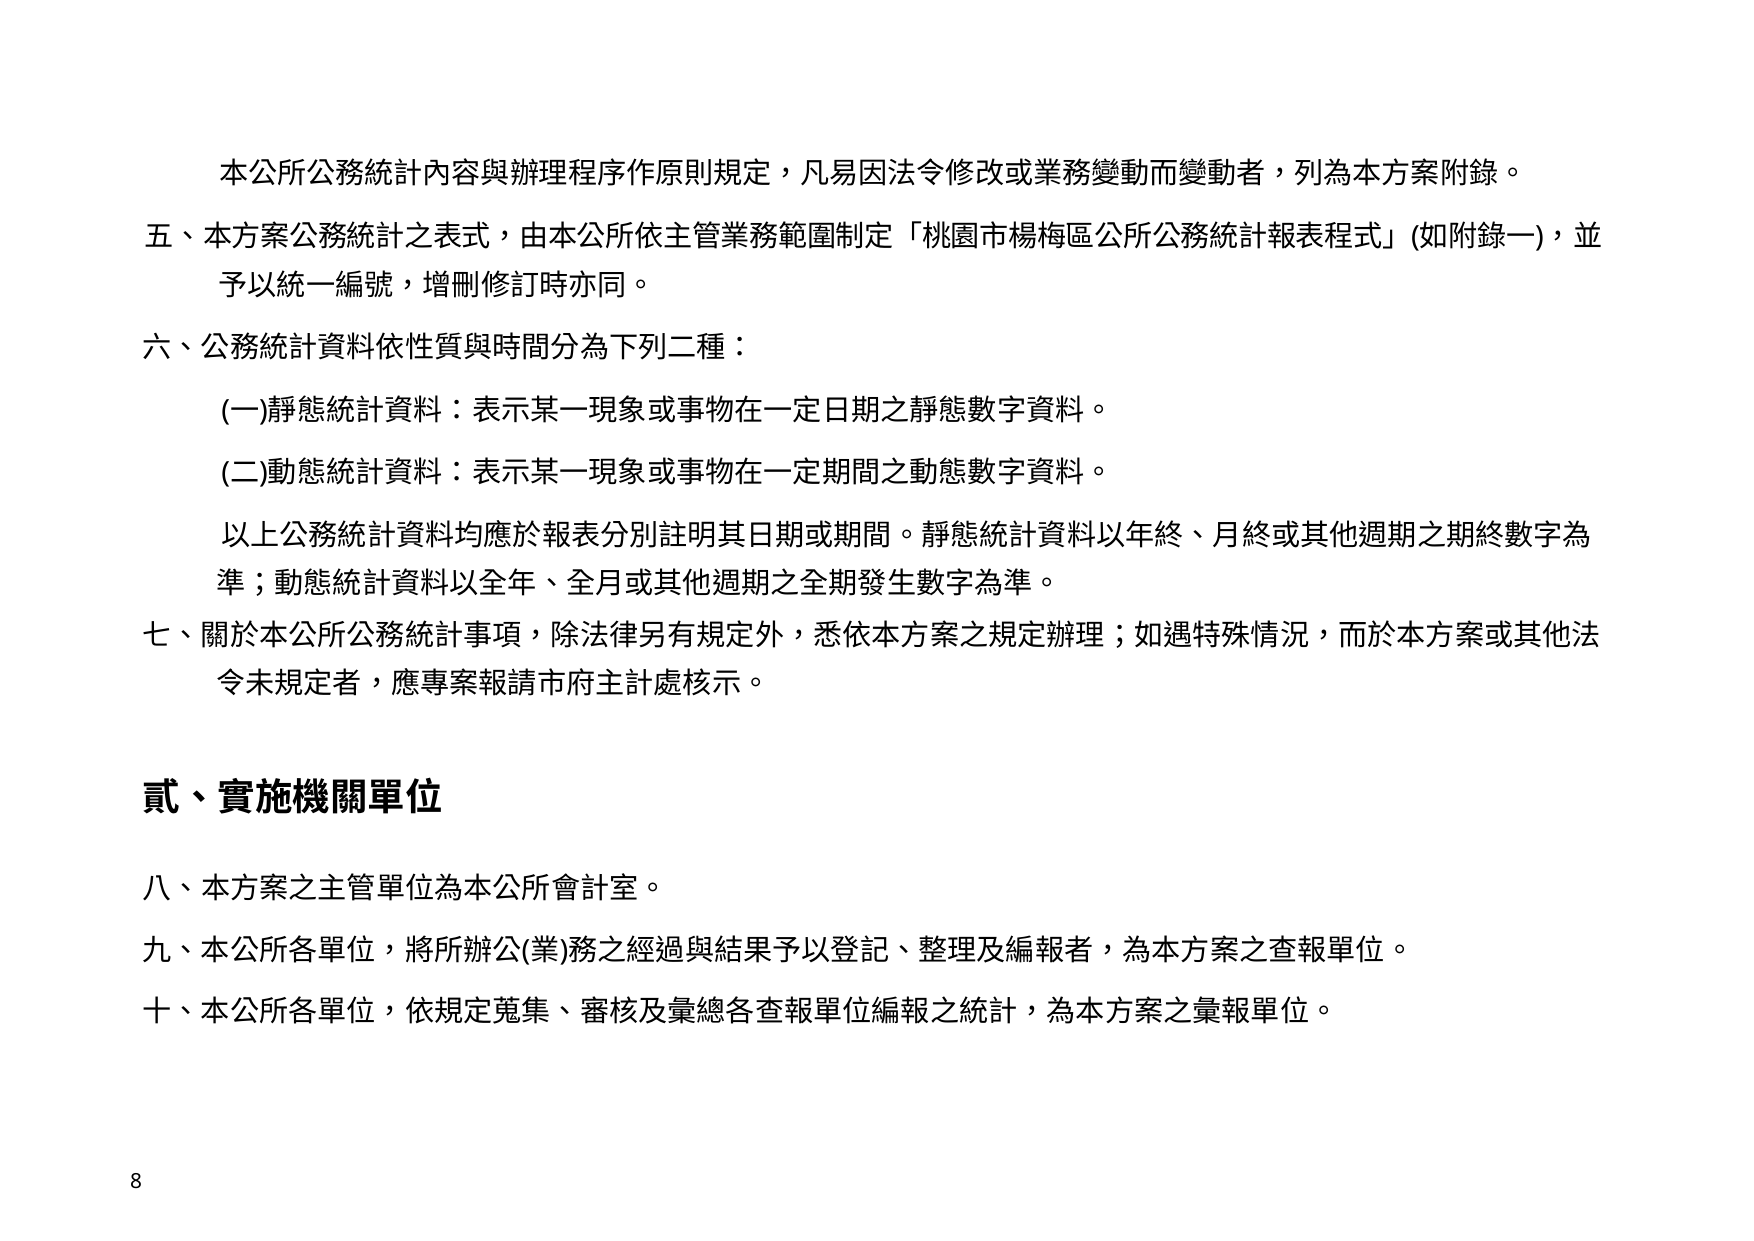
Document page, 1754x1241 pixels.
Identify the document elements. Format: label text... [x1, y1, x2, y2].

subtitle 五、本方案公務統計之表式，由本公所依主管業務範圍制定「桃園市楊梅區公所公務統計報表程式」(如附錄一)，並予以統一編號，增刪修訂時亦同。 [144, 212, 1603, 303]
subtitle 九、本公所各單位，將所辦公(業)務之經過與結果予以登記、整理及編報者，為本方案之查報單位。 [142, 926, 1618, 968]
subtitle (二)動態統計資料：表示某一現象或事物在一定期間之動態數字資料。 [216, 449, 1612, 491]
subtitle 八、本方案之主管單位為本公所會計室。 [142, 865, 1636, 907]
subtitle 本公所公務統計內容與辦理程序作原則規定，凡易因法令修改或業務變動而變動者，列為本方案附錄。 [219, 150, 1606, 192]
subtitle (一)靜態統計資料：表示某一現象或事物在一定日期之靜態數字資料。 [221, 386, 1612, 428]
subtitle 以上公務統計資料均應於報表分別註明其日期或期間。靜態統計資料以年終、月終或其他週期之期終數字為準；動態統計資料以全年、全月或其他週期之全期發生數字為準。 [216, 511, 1612, 602]
subtitle 六、公務統計資料依性質與時間分為下列二種： [142, 323, 1612, 366]
subtitle 七、關於本公所公務統計事項，除法律另有規定外，悉依本方案之規定辦理；如遇特殊情況，而於本方案或其他法令未規定者，應專案報請市府主計處核示。 [142, 611, 1612, 702]
subtitle 貳、實施機關單位 [142, 766, 1612, 821]
subtitle 十、本公所各單位，依規定蒐集、審核及彙總各查報單位編報之統計，為本方案之彙報單位。 [142, 987, 1456, 1029]
